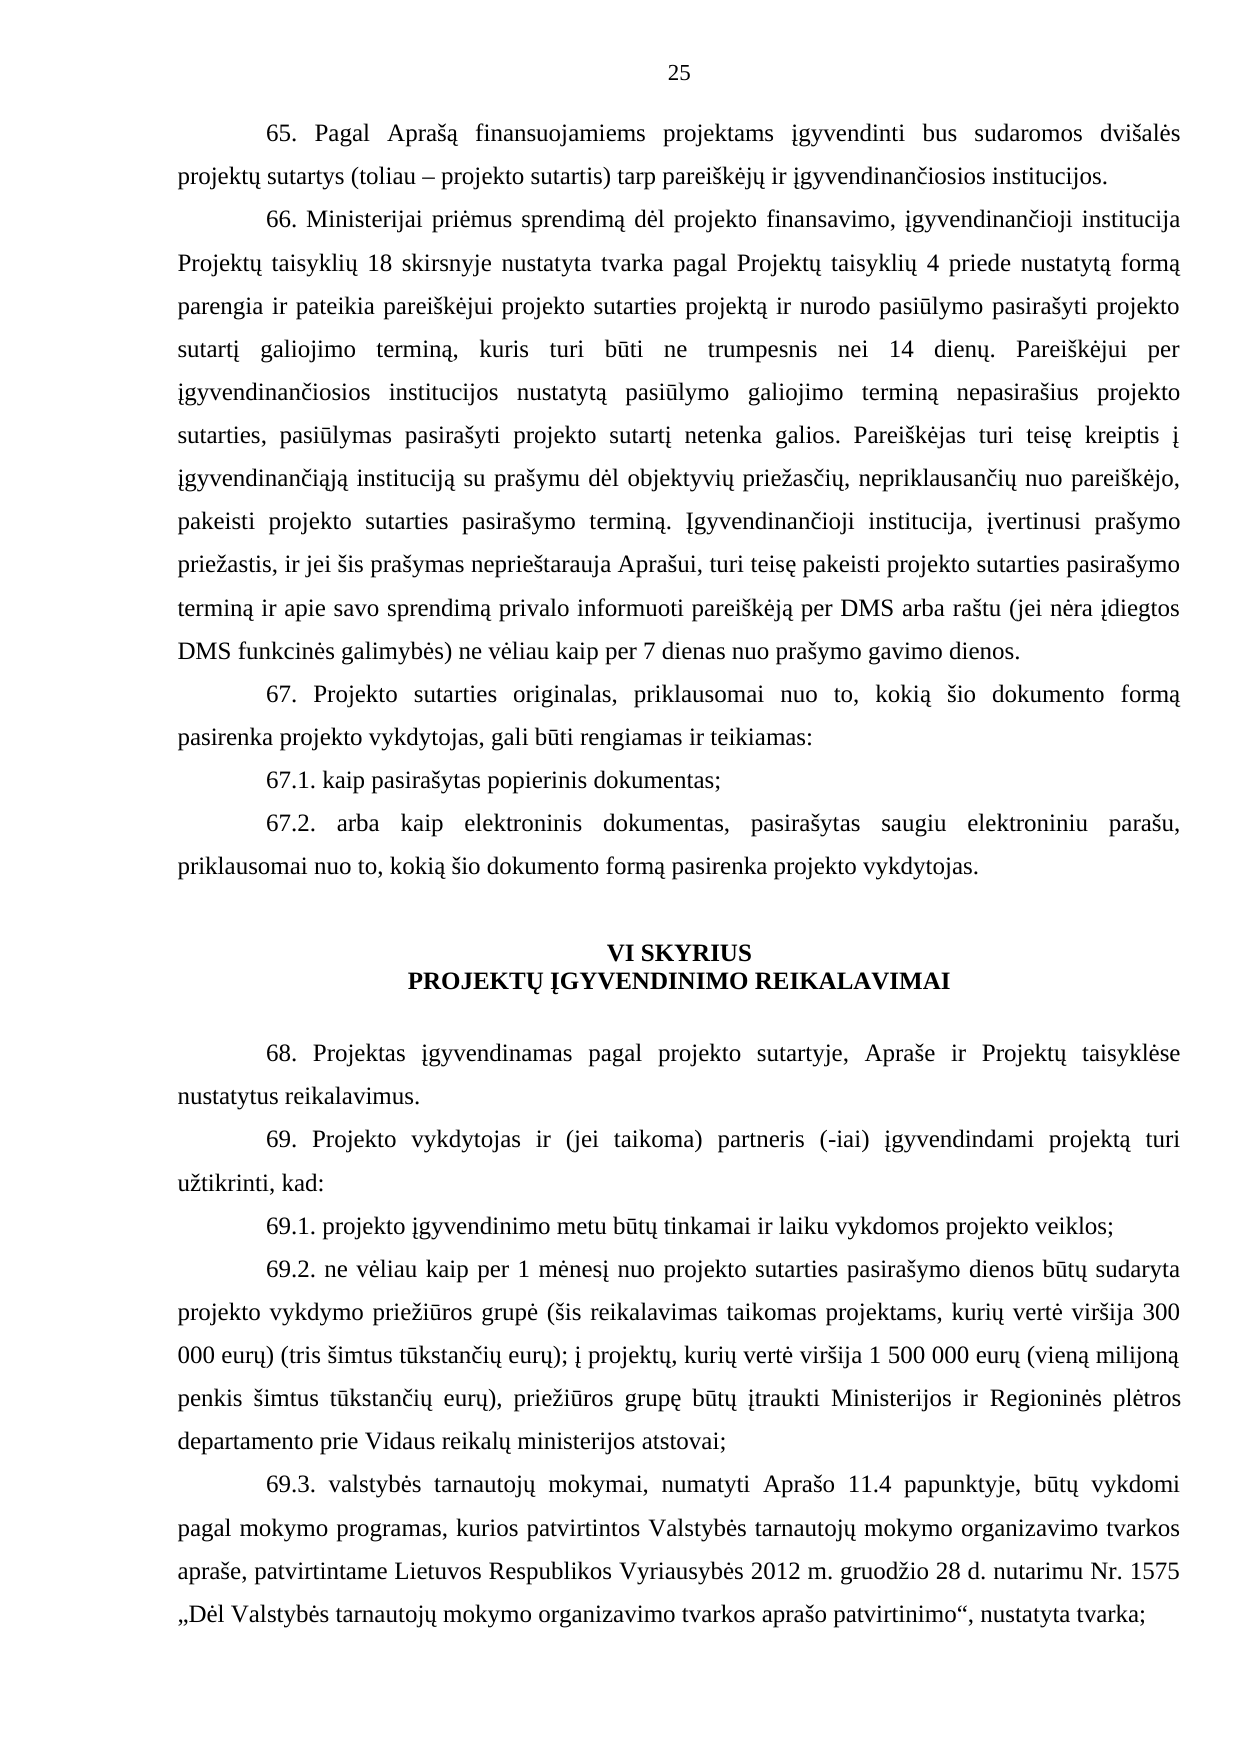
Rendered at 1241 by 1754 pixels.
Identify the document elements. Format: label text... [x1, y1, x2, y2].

text 69.1. projekto įgyvendinimo metu būtų tinkamai ir laiku vykdomos projekto veiklos; [177, 1211, 1181, 1239]
text PROJEKTŲ ĮGYVENDINIMO REIKALAVIMAI [177, 966, 1181, 995]
text 67. Projekto sutarties originalas, priklausomai nuo to, kokią šio dokumento formą pasirenka projekto vykdytojas, gali būti rengiamas ir teikiamas: [177, 679, 1181, 751]
text 69.2. ne vėliau kaip per 1 mėnesį nuo projekto sutarties pasirašymo dienos būtų sudaryta projekto vykdymo priežiūros grupė (šis reikalavimas taikomas projektams, kurių vertė viršija 300 000 eurų) (tris šimtus tūkstančių eurų); į projektų, kurių vertė viršija 1 500 000 eurų (vieną milijoną penkis šimtus tūkstančių eurų), priežiūros grupę būtų įtraukti Ministerijos ir Regioninės plėtros departamento prie Vidaus reikalų ministerijos atstovai; [177, 1254, 1181, 1455]
text 65. Pagal Aprašą finansuojamiems projektams įgyvendinti bus sudaromos dvišalės projektų sutartys (toliau – projekto sutartis) tarp pareiškėjų ir įgyvendinančiosios institucijos. [177, 118, 1181, 190]
text 69.3. valstybės tarnautojų mokymai, numatyti Aprašo 11.4 papunktyje, būtų vykdomi pagal mokymo programas, kurios patvirtintos Valstybės tarnautojų mokymo organizavimo tvarkos apraše, patvirtintame Lietuvos Respublikos Vyriausybės 2012 m. gruodžio 28 d. nutarimu Nr. 1575 „Dėl Valstybės tarnautojų mokymo organizavimo tvarkos aprašo patvirtinimo“, nustatyta tvarka; [177, 1469, 1181, 1628]
text VI SKYRIUS [177, 938, 1181, 966]
text 66. Ministerijai priėmus sprendimą dėl projekto finansavimo, įgyvendinančioji institucija Projektų taisyklių 18 skirsnyje nustatyta tvarka pagal Projektų taisyklių 4 priede nustatytą formą parengia ir pateikia pareiškėjui projekto sutarties projektą ir nurodo pasiūlymo pasirašyti projekto sutartį galiojimo terminą, kuris turi būti ne trumpesnis nei 14 dienų. Pareiškėjui per įgyvendinančiosios institucijos nustatytą pasiūlymo galiojimo terminą nepasirašius projekto sutarties, pasiūlymas pasirašyti projekto sutartį netenka galios. Pareiškėjas turi teisę kreiptis į įgyvendinančiąją instituciją su prašymu dėl objektyvių priežasčių, nepriklausančių nuo pareiškėjo, pakeisti projekto sutarties pasirašymo terminą. Įgyvendinančioji institucija, įvertinusi prašymo priežastis, ir jei šis prašymas neprieštarauja Aprašui, turi teisę pakeisti projekto sutarties pasirašymo terminą ir apie savo sprendimą privalo informuoti pareiškėją per DMS arba raštu (jei nėra įdiegtos DMS funkcinės galimybės) ne vėliau kaip per 7 dienas nuo prašymo gavimo dienos. [177, 204, 1181, 664]
text 68. Projektas įgyvendinamas pagal projekto sutartyje, Apraše ir Projektų taisyklėse nustatytus reikalavimus. [177, 1038, 1181, 1110]
text 69. Projekto vykdytojas ir (jei taikoma) partneris (-iai) įgyvendindami projektą turi užtikrinti, kad: [177, 1124, 1181, 1196]
text 67.1. kaip pasirašytas popierinis dokumentas; [177, 765, 1181, 794]
text 67.2. arba kaip elektroninis dokumentas, pasirašytas saugiu elektroniniu parašu, priklausomai nuo to, kokią šio dokumento formą pasirenka projekto vykdytojas. [177, 808, 1181, 880]
